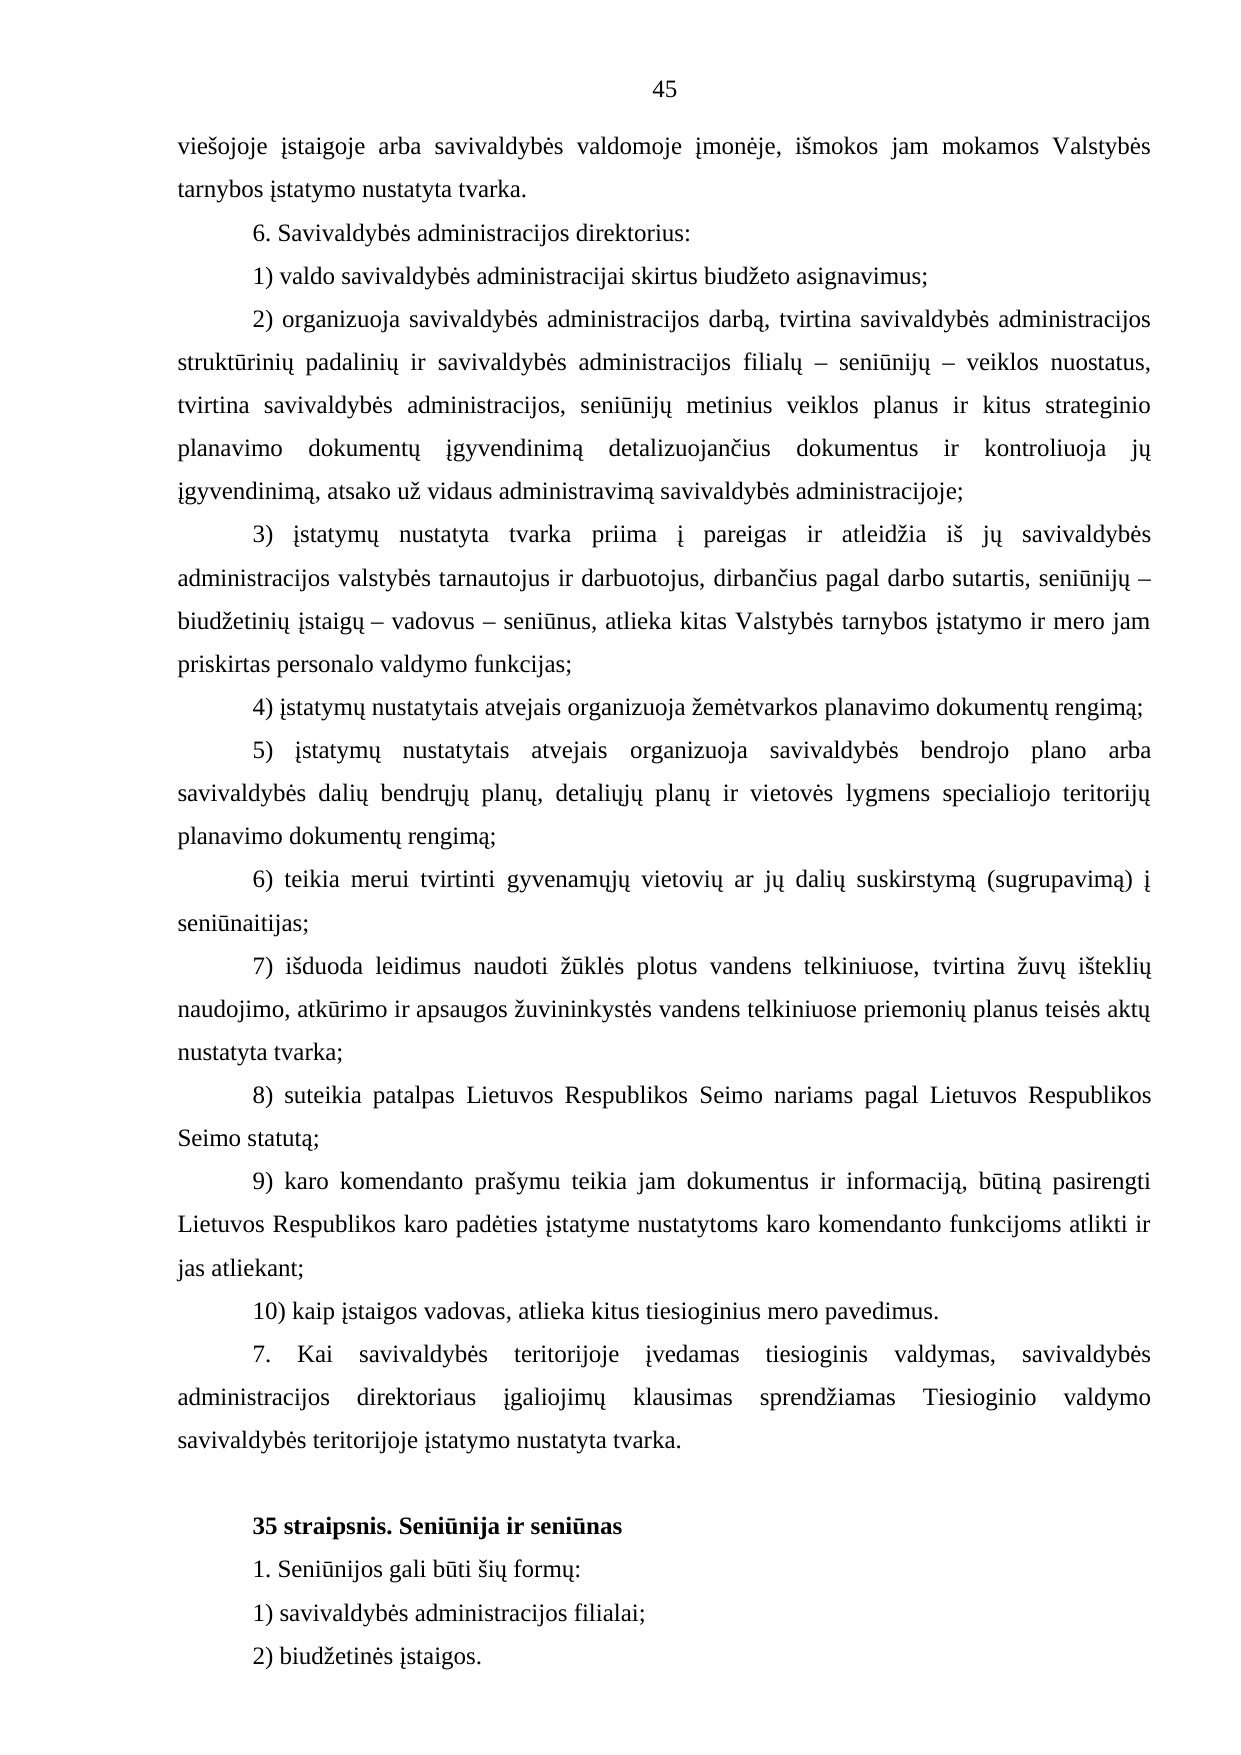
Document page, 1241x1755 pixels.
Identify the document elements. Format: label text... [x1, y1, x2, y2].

text 2) biudžetinės įstaigos. [177, 1641, 1152, 1669]
text 1. Seniūnijos gali būti šių formų: [177, 1554, 1152, 1583]
text 5) įstatymų nustatytais atvejais organizuoja savivaldybės bendrojo plano arba savivaldybės dalių bendrųjų planų, detaliųjų planų ir vietovės lygmens specialiojo teritorijų planavimo dokumentų rengimą; [177, 735, 1152, 850]
text 1) savivaldybės administracijos filialai; [177, 1598, 1152, 1626]
text 3) įstatymų nustatyta tvarka priima į pareigas ir atleidžia iš jų savivaldybės administracijos valstybės tarnautojus ir darbuotojus, dirbančius pagal darbo sutartis, seniūnijų – biudžetinių įstaigų – vadovus – seniūnus, atlieka kitas Valstybės tarnybos įstatymo ir mero jam priskirtas personalo valdymo funkcijas; [177, 519, 1152, 678]
text 10) kaip įstaigos vadovas, atlieka kitus tiesioginius mero pavedimus. [177, 1296, 1152, 1324]
text viešojoje įstaigoje arba savivaldybės valdomoje įmonėje, išmokos jam mokamos Valstybės tarnybos įstatymo nustatyta tvarka. [177, 131, 1152, 203]
text 4) įstatymų nustatytais atvejais organizuoja žemėtvarkos planavimo dokumentų rengimą; [177, 692, 1152, 721]
text 8) suteikia patalpas Lietuvos Respublikos Seimo nariams pagal Lietuvos Respublikos Seimo statutą; [177, 1080, 1152, 1152]
text 9) karo komendanto prašymu teikia jam dokumentus ir informaciją, būtiną pasirengti Lietuvos Respublikos karo padėties įstatyme nustatytoms karo komendanto funkcijoms atlikti ir jas atliekant; [177, 1166, 1152, 1281]
text 7. Kai savivaldybės teritorijoje įvedamas tiesioginis valdymas, savivaldybės administracijos direktoriaus įgaliojimų klausimas sprendžiamas Tiesioginio valdymo savivaldybės teritorijoje įstatymo nustatyta tvarka. [177, 1339, 1152, 1454]
text 35 straipsnis. Seniūnija ir seniūnas [177, 1511, 1152, 1540]
text 7) išduoda leidimus naudoti žūklės plotus vandens telkiniuose, tvirtina žuvų išteklių naudojimo, atkūrimo ir apsaugos žuvininkystės vandens telkiniuose priemonių planus teisės aktų nustatyta tvarka; [177, 951, 1152, 1066]
text 2) organizuoja savivaldybės administracijos darbą, tvirtina savivaldybės administracijos struktūrinių padalinių ir savivaldybės administracijos filialų – seniūnijų – veiklos nuostatus, tvirtina savivaldybės administracijos, seniūnijų metinius veiklos planus ir kitus strateginio planavimo dokumentų įgyvendinimą detalizuojančius dokumentus ir kontroliuoja jų įgyvendinimą, atsako už vidaus administravimą savivaldybės administracijoje; [177, 304, 1152, 505]
text 6) teikia merui tvirtinti gyvenamųjų vietovių ar jų dalių suskirstymą (sugrupavimą) į seniūnaitijas; [177, 864, 1152, 936]
text 6. Savivaldybės administracijos direktorius: [177, 218, 1152, 246]
text 1) valdo savivaldybės administracijai skirtus biudžeto asignavimus; [177, 261, 1152, 289]
